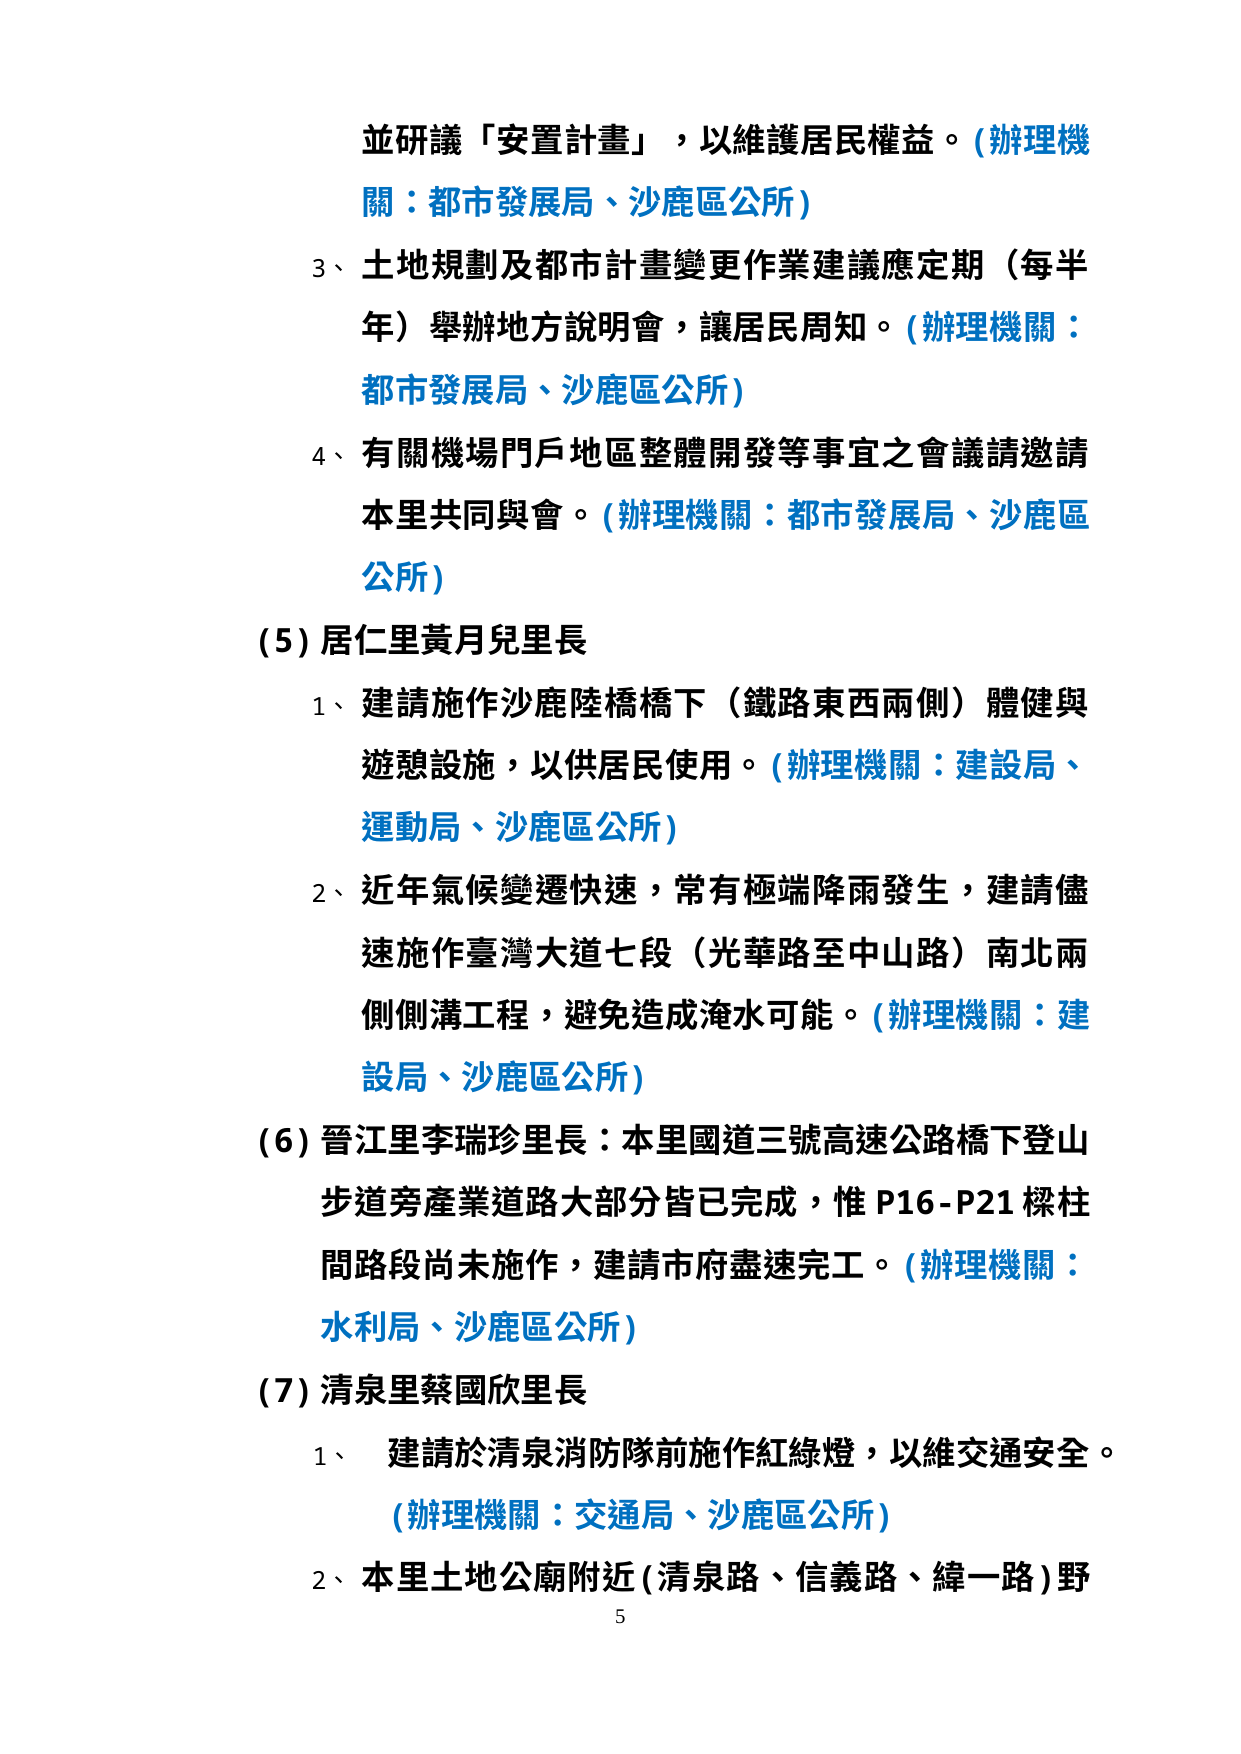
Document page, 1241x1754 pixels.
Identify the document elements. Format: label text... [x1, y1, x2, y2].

list 並研議「安置計畫」，以維護居民權益。(辦理機關：都市發展局、沙鹿區公所) [311, 96, 1090, 221]
list 有關機場門戶地區整體開發等事宜之會議請邀請本里共同與會。(辦理機關：都市發展局、沙鹿區公所) [311, 409, 1090, 596]
list 建請施作沙鹿陸橋橋下（鐵路東西兩側）體健與遊憩設施，以供居民使用。(辦理機關：建設局、運動局、沙鹿區公所) [311, 659, 1090, 846]
list 近年氣候變遷快速，常有極端降雨發生，建請儘速施作臺灣大道七段（光華路至中山路）南北兩側側溝工程，避免造成淹水可能。(辦理機關：建設局、沙鹿區公所) [311, 846, 1090, 1096]
list 土地規劃及都市計畫變更作業建議應定期（每半年）舉辦地方說明會，讓居民周知。(辦理機關：都市發展局、沙鹿區公所) [311, 221, 1090, 409]
list 本里土地公廟附近(清泉路、信義路、緯一路)野 [311, 1534, 1090, 1596]
list 建請於清泉消防隊前施作紅綠燈，以維交通安全。(辦理機關：交通局、沙鹿區公所) [312, 1409, 1090, 1534]
list 晉江里李瑞珍里長：本里國道三號高速公路橋下登山步道旁產業道路大部分皆已完成，惟P16-P21樑柱間路段尚未施作，建請市府盡速完工。(辦理機關：水利局、沙鹿區公所) [253, 1096, 1090, 1346]
list 居仁里黃月兒里長 [253, 596, 1090, 659]
list 清泉里蔡國欣里長 [253, 1346, 1090, 1409]
